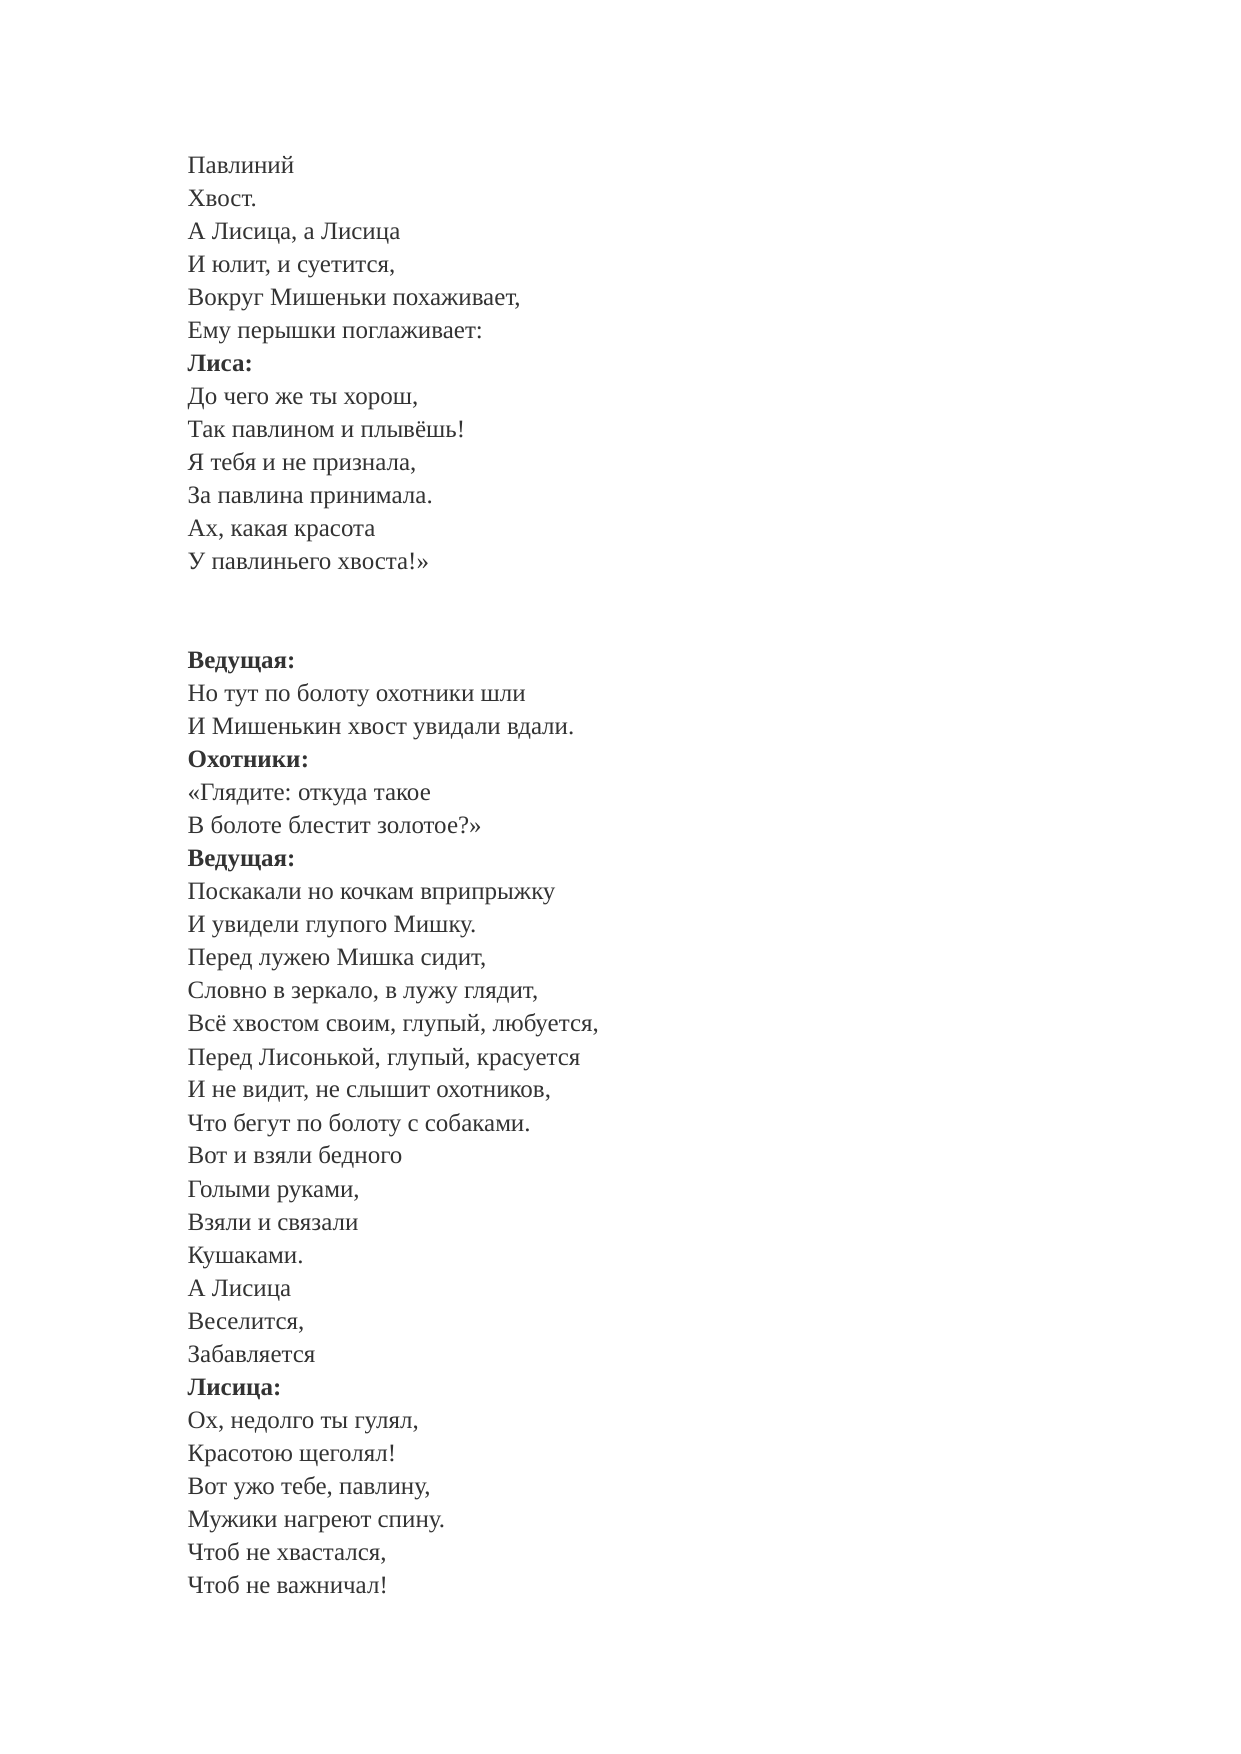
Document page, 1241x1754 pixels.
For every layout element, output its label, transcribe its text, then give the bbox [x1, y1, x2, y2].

text «Глядите: откуда такое В болоте блестит золотое?» [187, 777, 1053, 839]
text Ведущая: [187, 645, 1053, 674]
text Но тут по болоту охотники шли И Мишенькин хвост увидали вдали. Охотники: [187, 678, 1053, 773]
text Ведущая: [187, 843, 1053, 872]
text Поскакали но кочкам вприпрыжку И увидели глупого Мишку. Перед лужею Мишка сидит, Словно в зеркало, в лужу глядит, [187, 876, 1053, 1004]
text До чего же ты хорош, Так павлином и плывёшь! Я тебя и не признала, За павлина принимала. Ах, какая красота У павлиньего хвоста!» [187, 381, 1053, 575]
text Всё хвостом своим, глупый, любуется, Перед Лисонькой, глупый, красуется И не видит, не слышит охотников, Что бегут по болоту с собаками. [187, 1008, 1053, 1136]
text Вот ужо тебе, павлину, Мужики нагреют спину. Чтоб не хвастался, Чтоб не важничал! [187, 1471, 1053, 1599]
text А Лисица Веселится, Забавляется Лисица: Ох, недолго ты гулял, Красотою щеголял! [187, 1273, 1053, 1467]
text А Лисица, а Лисица И юлит, и суетится, Вокруг Мишеньки похаживает, Ему перышки поглаживает: [187, 216, 1053, 344]
text Павлиний Хвост. [187, 150, 1053, 212]
text Лиса: [187, 348, 1053, 377]
text Вот и взяли бедного Голыми руками, Взяли и связали Кушаками. [187, 1141, 1053, 1268]
